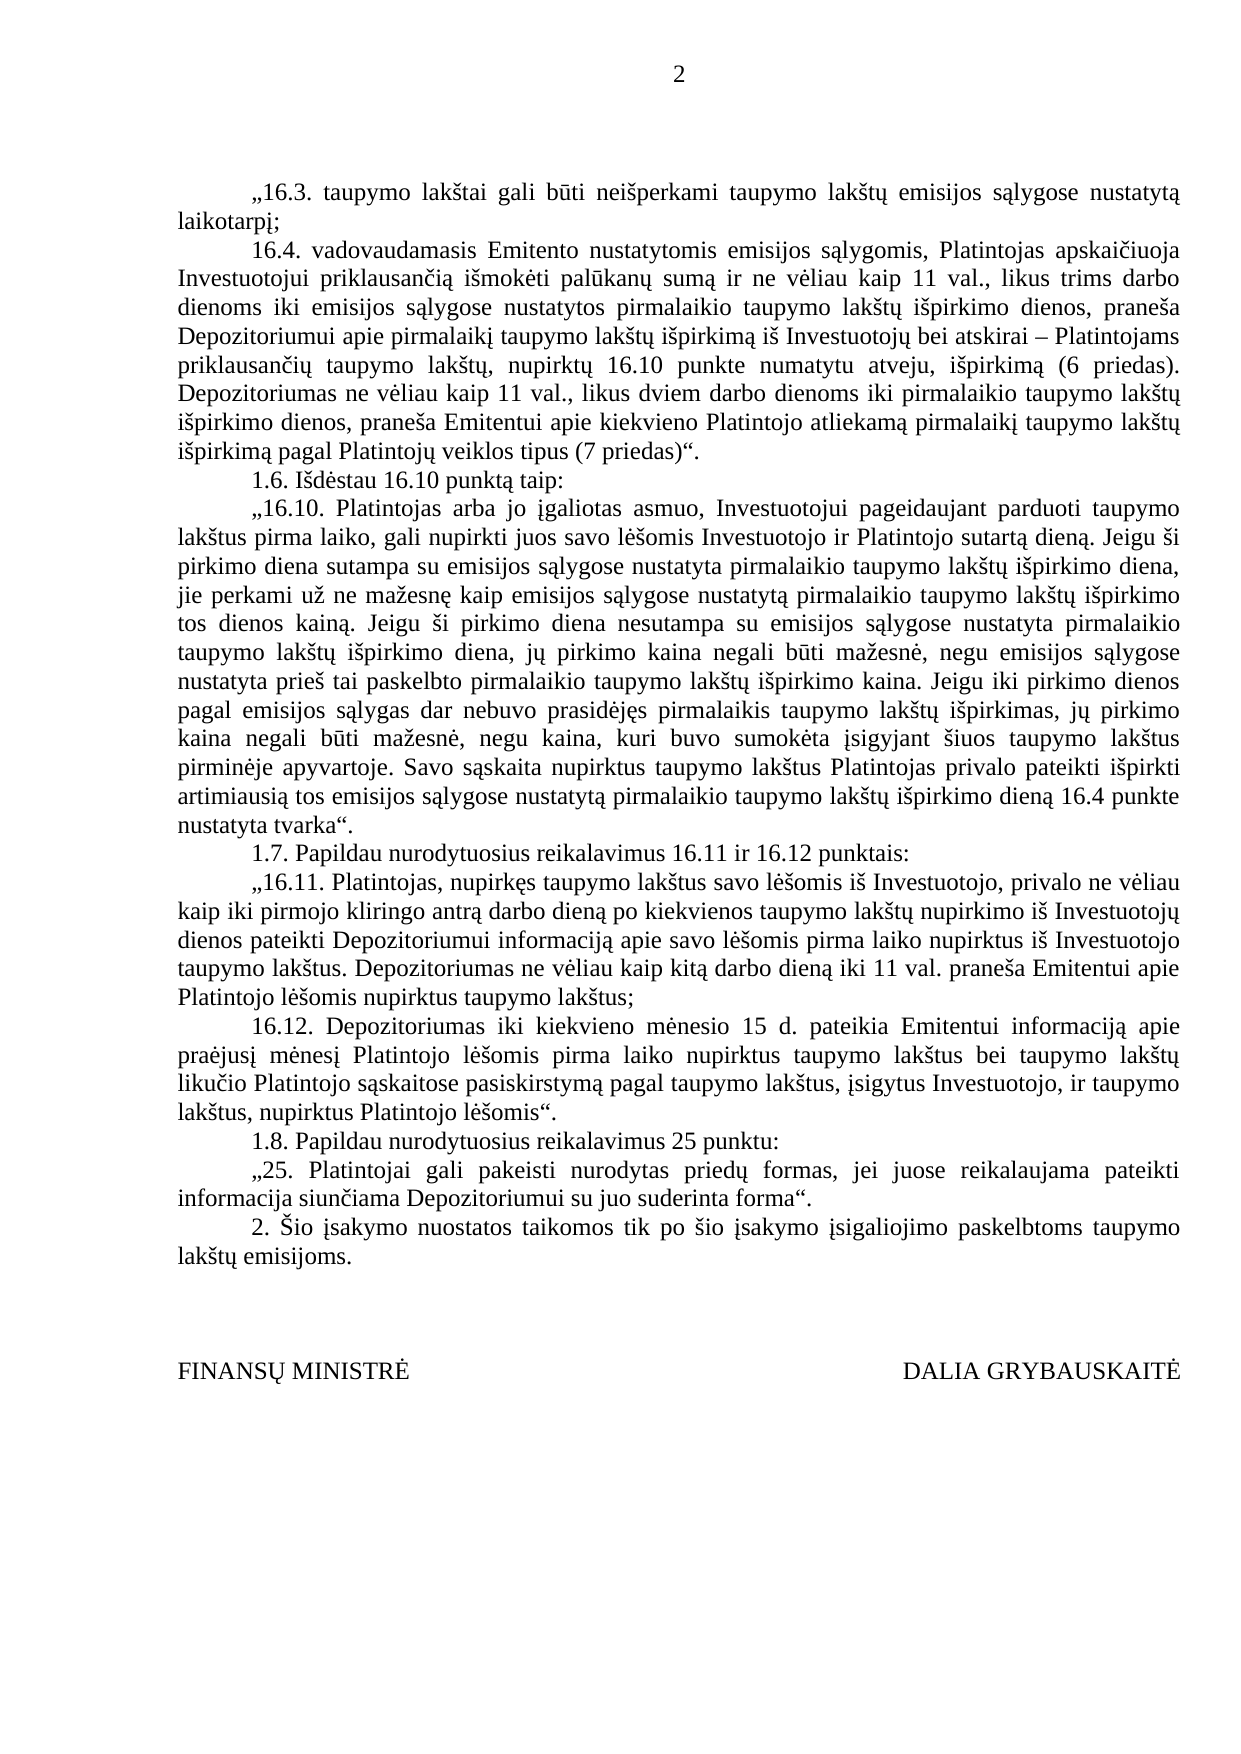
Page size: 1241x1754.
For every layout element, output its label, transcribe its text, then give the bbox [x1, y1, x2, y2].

text „16.10. Platintojas arba jo įgaliotas asmuo, Investuotojui pageidaujant parduoti taupymo lakštus pirma laiko, gali nupirkti juos savo lėšomis Investuotojo ir Platintojo sutartą dieną. Jeigu ši pirkimo diena sutampa su emisijos sąlygose nustatyta pirmalaikio taupymo lakštų išpirkimo diena, jie perkami už ne mažesnę kaip emisijos sąlygose nustatytą pirmalaikio taupymo lakštų išpirkimo tos dienos kainą. Jeigu ši pirkimo diena nesutampa su emisijos sąlygose nustatyta pirmalaikio taupymo lakštų išpirkimo diena, jų pirkimo kaina negali būti mažesnė, negu emisijos sąlygose nustatyta prieš tai paskelbto pirmalaikio taupymo lakštų išpirkimo kaina. Jeigu iki pirkimo dienos pagal emisijos sąlygas dar nebuvo prasidėjęs pirmalaikis taupymo lakštų išpirkimas, jų pirkimo kaina negali būti mažesnė, negu kaina, kuri buvo sumokėta įsigyjant šiuos taupymo lakštus pirminėje apyvartoje. Savo sąskaita nupirktus taupymo lakštus Platintojas privalo pateikti išpirkti artimiausią tos emisijos sąlygose nustatytą pirmalaikio taupymo lakštų išpirkimo dieną 16.4 punkte nustatyta tvarka“. [177, 493, 1181, 838]
text 2. Šio įsakymo nuostatos taikomos tik po šio įsakymo įsigaliojimo paskelbtoms taupymo lakštų emisijoms. [177, 1212, 1181, 1270]
text 1.8. Papildau nurodytuosius reikalavimus 25 punktu: [177, 1126, 1181, 1155]
text „16.11. Platintojas, nupirkęs taupymo lakštus savo lėšomis iš Investuotojo, privalo ne vėliau kaip iki pirmojo kliringo antrą darbo dieną po kiekvienos taupymo lakštų nupirkimo iš Investuotojų dienos pateikti Depozitoriumui informaciją apie savo lėšomis pirma laiko nupirktus iš Investuotojo taupymo lakštus. Depozitoriumas ne vėliau kaip kitą darbo dieną iki 11 val. praneša Emitentui apie Platintojo lėšomis nupirktus taupymo lakštus; [177, 867, 1181, 1011]
text 16.12. Depozitoriumas iki kiekvieno mėnesio 15 d. pateikia Emitentui informaciją apie praėjusį mėnesį Platintojo lėšomis pirma laiko nupirktus taupymo lakštus bei taupymo lakštų likučio Platintojo sąskaitose pasiskirstymą pagal taupymo lakštus, įsigytus Investuotojo, ir taupymo lakštus, nupirktus Platintojo lėšomis“. [177, 1011, 1181, 1126]
text „25. Platintojai gali pakeisti nurodytas priedų formas, jei juose reikalaujama pateikti informacija siunčiama Depozitoriumui su juo suderinta forma“. [177, 1155, 1181, 1212]
text 16.4. vadovaudamasis Emitento nustatytomis emisijos sąlygomis, Platintojas apskaičiuoja Investuotojui priklausančią išmokėti palūkanų sumą ir ne vėliau kaip 11 val., likus trims darbo dienoms iki emisijos sąlygose nustatytos pirmalaikio taupymo lakštų išpirkimo dienos, praneša Depozitoriumui apie pirmalaikį taupymo lakštų išpirkimą iš Investuotojų bei atskirai – Platintojams priklausančių taupymo lakštų, nupirktų 16.10 punkte numatytu atveju, išpirkimą (6 priedas). Depozitoriumas ne vėliau kaip 11 val., likus dviem darbo dienoms iki pirmalaikio taupymo lakštų išpirkimo dienos, praneša Emitentui apie kiekvieno Platintojo atliekamą pirmalaikį taupymo lakštų išpirkimą pagal Platintojų veiklos tipus (7 priedas)“. [177, 235, 1181, 465]
text 1.7. Papildau nurodytuosius reikalavimus 16.11 ir 16.12 punktais: [177, 838, 1181, 867]
text 1.6. Išdėstau 16.10 punktą taip: [177, 465, 1181, 493]
text „16.3. taupymo lakštai gali būti neišperkami taupymo lakštų emisijos sąlygose nustatytą laikotarpį; [177, 177, 1181, 235]
text FINANSŲ MINISTRĖ DALIA GRYBAUSKAITĖ [177, 1356, 1181, 1385]
